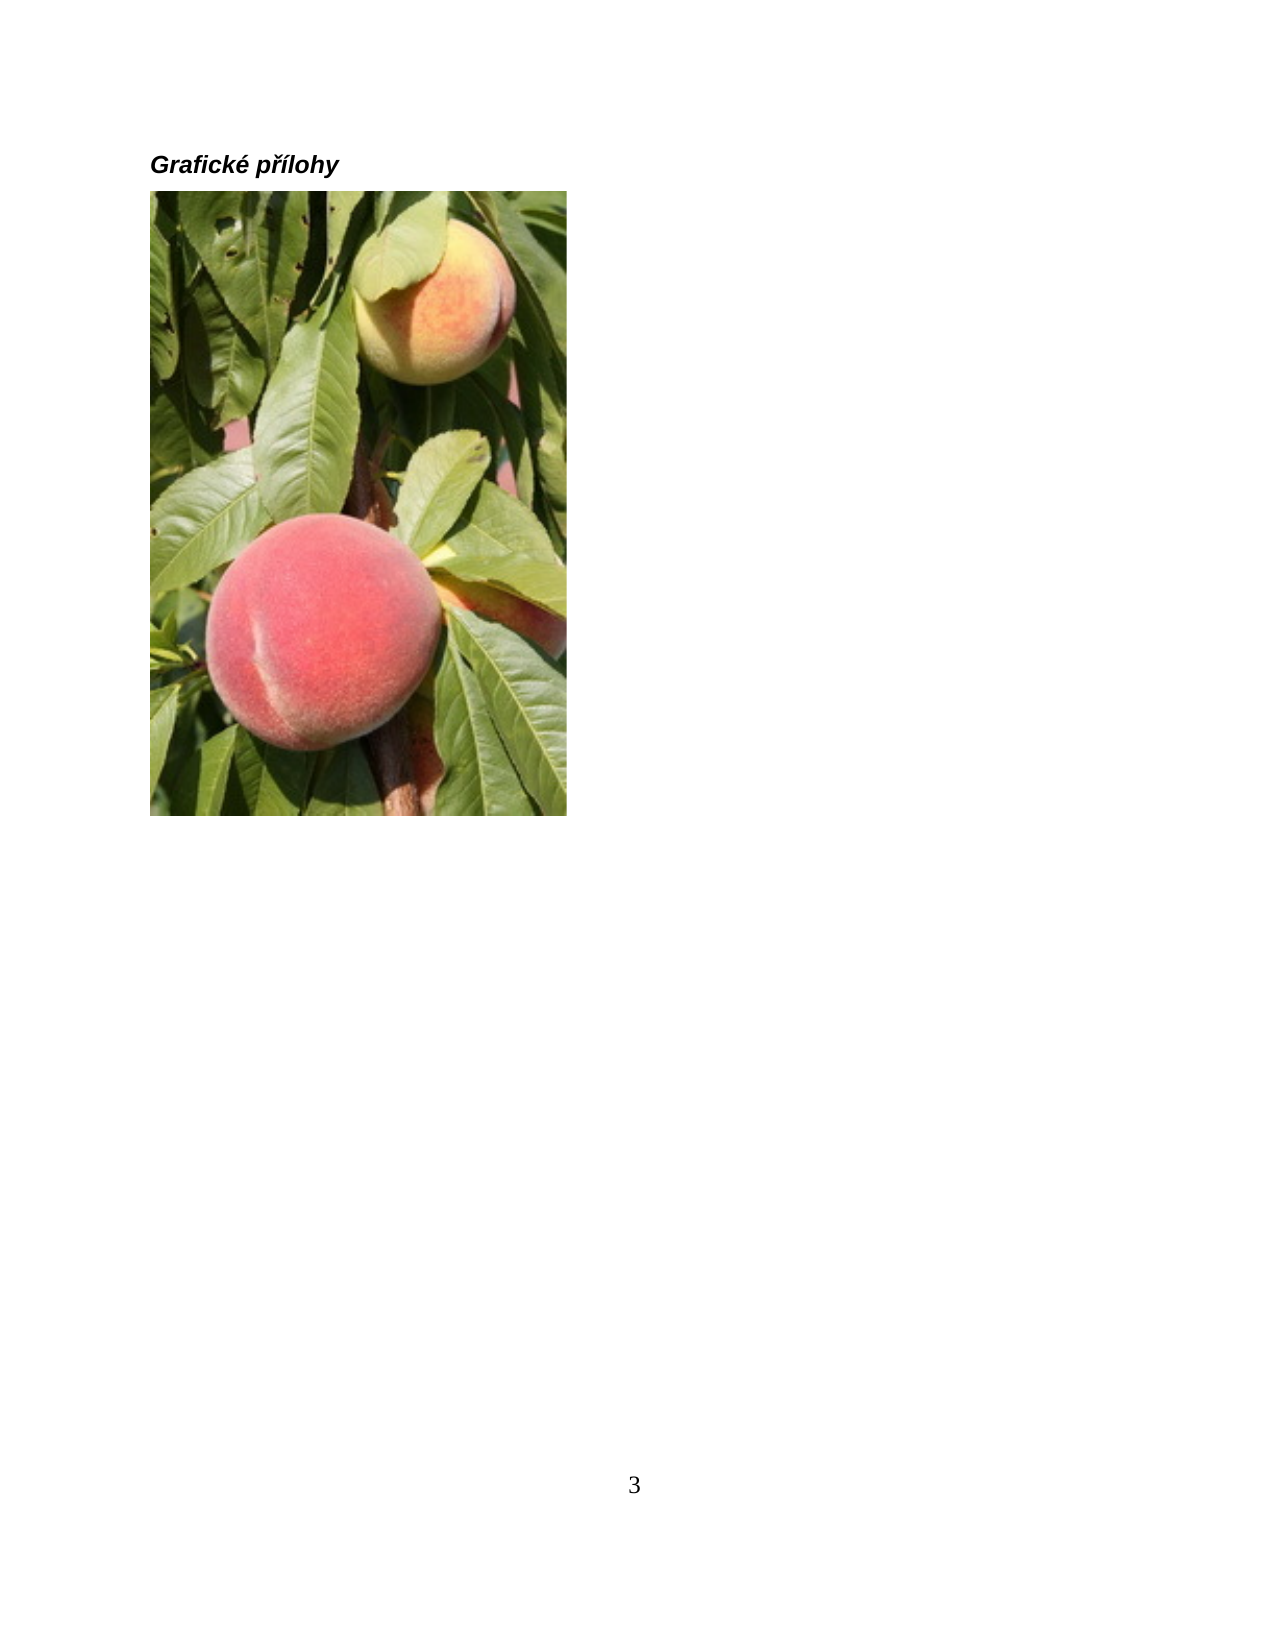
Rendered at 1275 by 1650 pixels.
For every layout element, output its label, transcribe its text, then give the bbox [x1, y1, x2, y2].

picture [150, 191, 567, 816]
subtitle Grafické přílohy [150, 150, 1125, 178]
